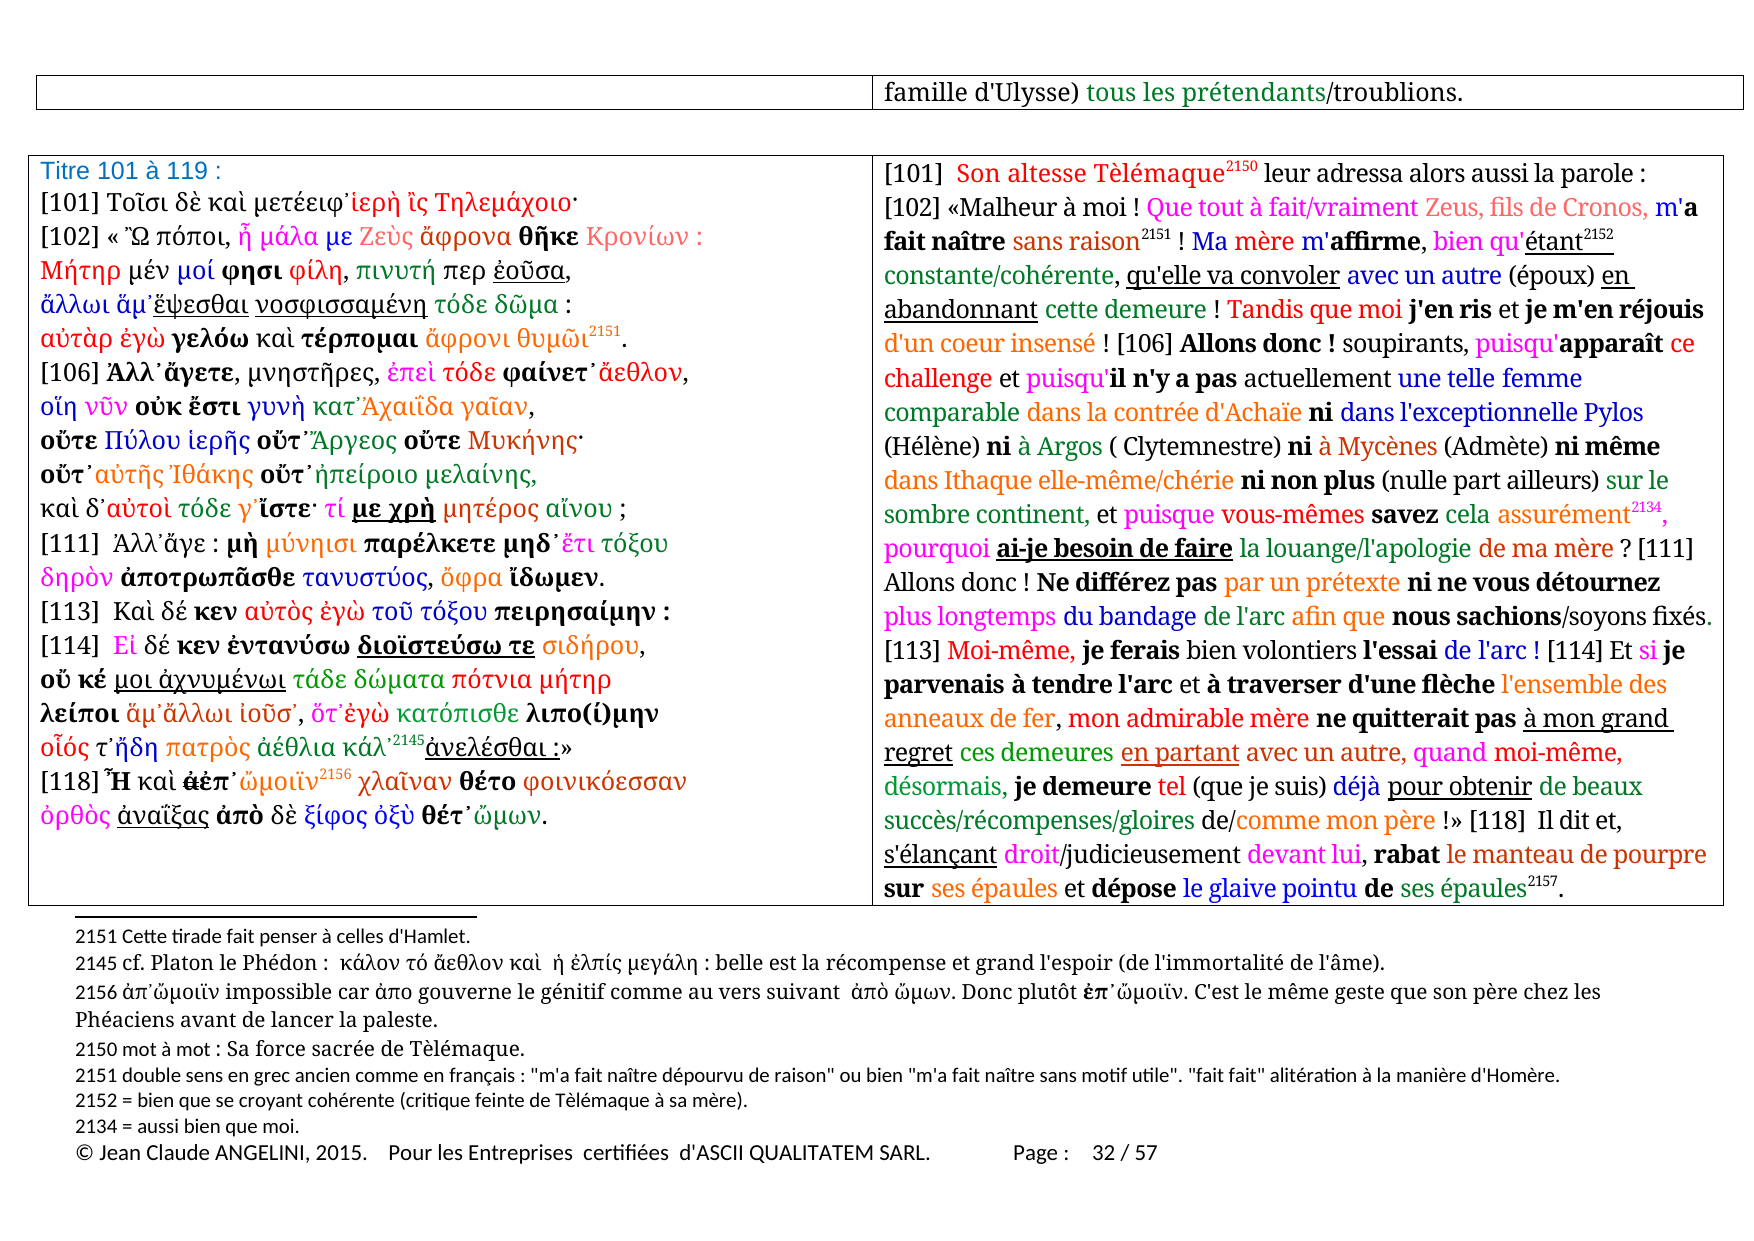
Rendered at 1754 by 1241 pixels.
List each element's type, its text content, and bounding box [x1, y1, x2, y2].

table_header [101] Son altesse Tèlémaque leur adressa alors aussi la parole : [102] «Malheur à moi ! Que tout à fait/vraiment Zeus, fils de Cronos, m'a fait naître sans raison ! Ma mère m'affirme, bien qu'étant constante/cohérente, qu'elle va convoler avec un autre (époux) en abandonnant cette demeure ! Tandis que moi j'en ris et je m'en réjouis d'un coeur insensé ! [106] Allons donc ! soupirants, puisqu'apparaît ce challenge et puisqu'il n'y a pas actuellement une telle femme comparable dans la contrée d'Achaïe ni dans l'exceptionnelle Pylos (Hélène) ni à Argos ( Clytemnestre) ni à Mycènes (Admète) ni même dans Ithaque elle-même/chérie ni non plus (nulle part ailleurs) sur le sombre continent, et puisque vous-mêmes savez cela assurément, pourquoi ai-je besoin de faire la louange/l'apologie de ma mère ? [111] Allons donc ! Ne différez pas par un prétexte ni ne vous détournez plus longtemps du bandage de l'arc afin que nous sachions/soyons fixés. [113] Moi-même, je ferais bien volontiers l'essai de l'arc ! [114] Et si je parvenais à tendre l'arc et à traverser d'une flèche l'ensemble des anneaux de fer, mon admirable mère ne quitterait pas à mon grand regret ces demeures en partant avec un autre, quand moi-même, désormais, je demeure tel (que je suis) déjà pour obtenir de beaux succès/récompenses/gloires de/comme mon père !» [118] Il dit et, s'élançant droit/judicieusement devant lui, rabat le manteau de pourpre sur ses épaules et dépose le glaive pointu de ses épaules. [873, 156, 1723, 905]
table_header [37, 76, 872, 109]
table_header Titre 101 à 119 : [101] Τοῖσι δὲ καὶ μετέειφ᾽ἱερὴ ἲς Τηλεμάχοιο· [102] « Ὢ πόποι, ἦ μάλα με Ζεὺς ἄφρονα θῆκε Κρονίων : Μήτηρ μέν μοί φησι φίλη, πινυτή περ ἐοῦσα, ἄλλωι ἅμ᾽ἕψεσθαι νοσφισσαμένη τόδε δῶμα : αὐτὰρ ἐγὼ γελόω καὶ τέρπομαι ἄφρονι θυμῶι. [106] Ἀλλ᾽ἄγετε, μνηστῆρες, ἐπεὶ τόδε φαίνετ᾽ἄεθλον, οἵη νῦν οὐκ ἔστι γυνὴ κατ᾽Ἀχαιΐδα γαῖαν, οὔτε Πύλου ἱερῆς οὔτ᾽Ἄργεος οὔτε Μυκήνης· οὔτ᾽αὐτῆς Ἰθάκης οὔτ᾽ἠπείροιο μελαίνης, καὶ δ᾽αὐτοὶ τόδε γ᾽ἴστε· τί με χρὴ μητέρος αἴνου ; [111] Ἀλλ᾽ἄγε : μὴ μύνηισι παρέλκετε μηδ᾽ἔτι τόξου δηρὸν ἀποτρωπᾶσθε τανυστύος, ὄφρα ἴδωμεν. [113] Καὶ δέ κεν αὐτὸς ἐγὼ τοῦ τόξου πειρησαίμην : [114] Εἰ δέ κεν ἐντανύσω διοϊστεύσω τε σιδήρου, οὔ κέ μοι ἀχνυμένωι τάδε δώματα πότνια μήτηρ λείποι ἅμ᾽ἄλλωι ἰοῦσ᾽, ὅτ᾽ἐγὼ κατόπισθε λιπο(ί)μην οἷός τ᾽ἤδη πατρὸς ἀέθλια κάλ᾽ἀνελέσθαι :» [118] Ἦ καὶ ἀἐπ᾽ὤμοιϊν χλαῖναν θέτο φοινικόεσσαν ὀρθὸς ἀναΐξας ἀπὸ δὲ ξίφος ὀξὺ θέτ᾽ὤμων. [29, 156, 872, 905]
table_header famille d'Ulysse) tous les prétendants/troublions. [873, 76, 1743, 109]
